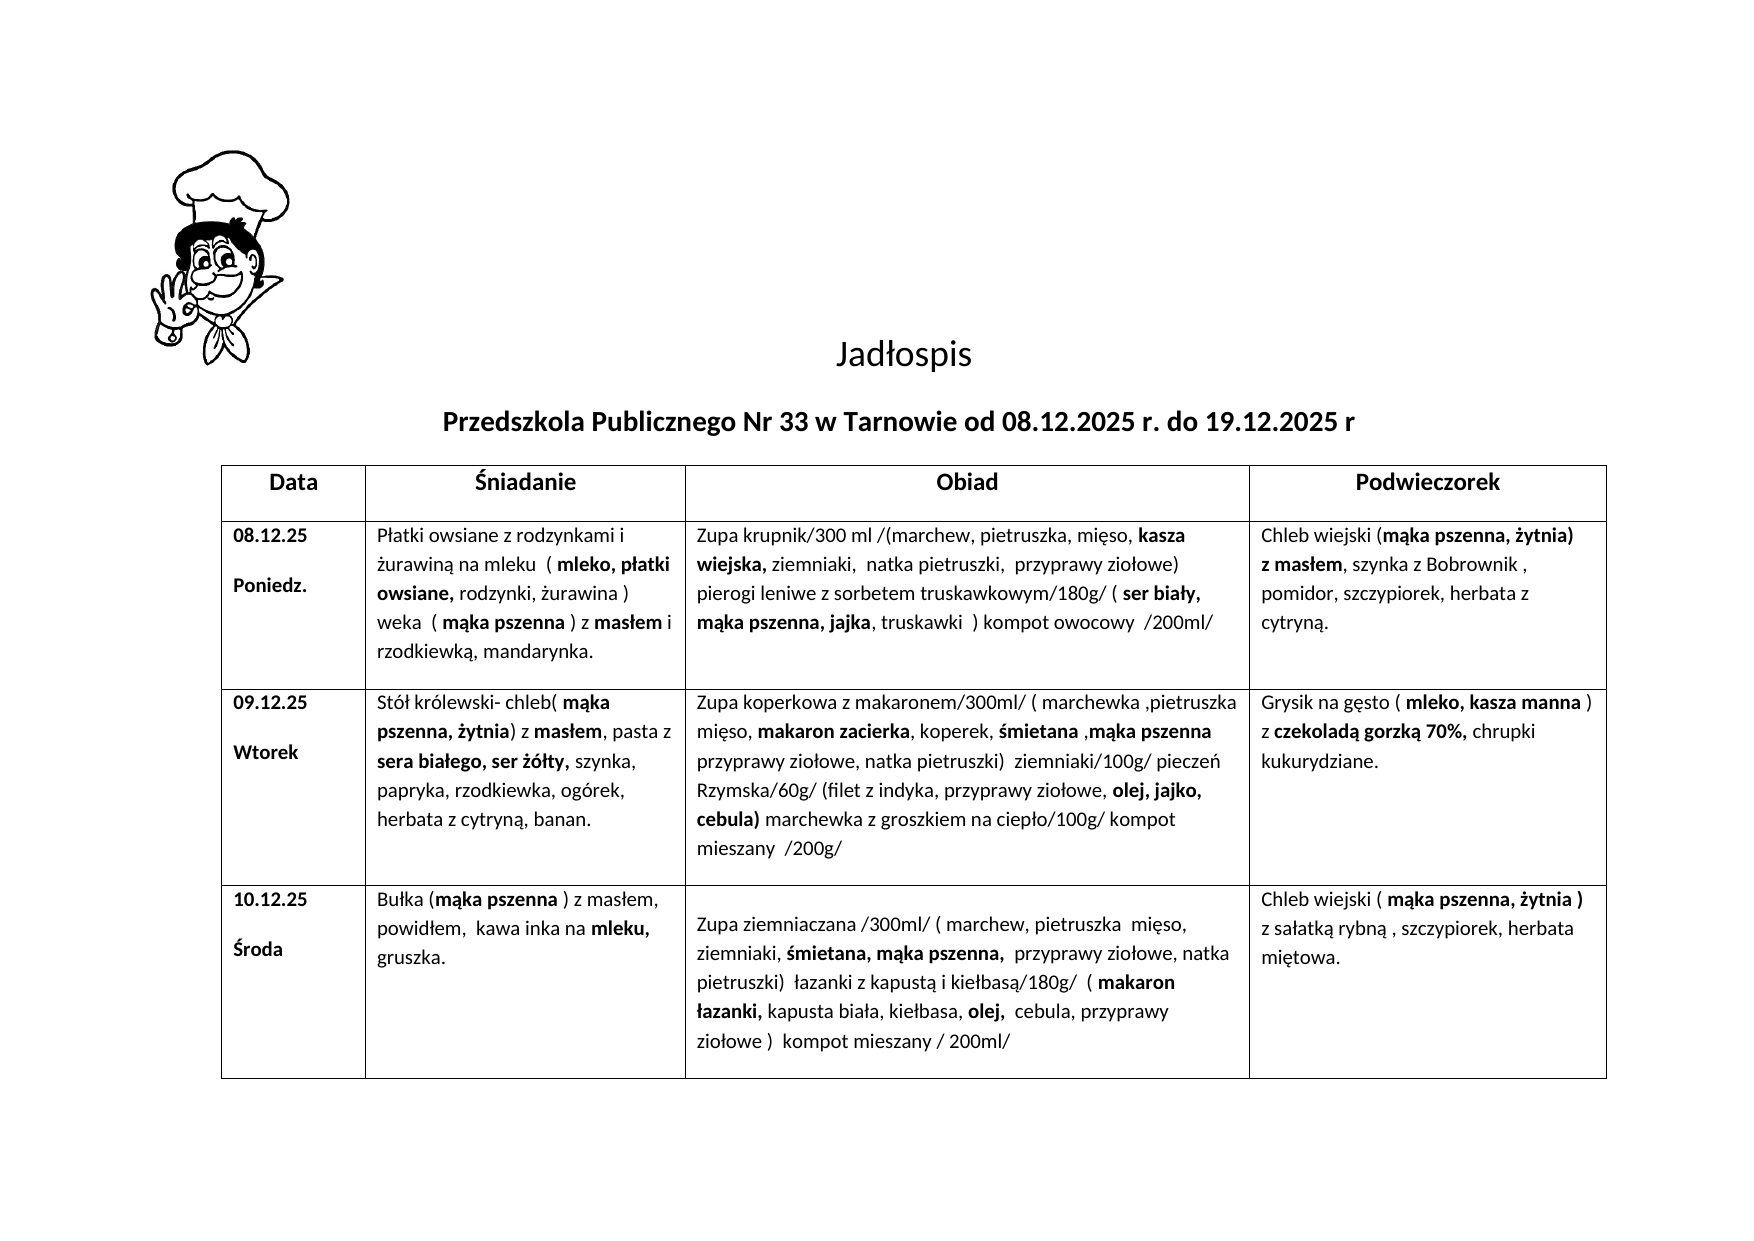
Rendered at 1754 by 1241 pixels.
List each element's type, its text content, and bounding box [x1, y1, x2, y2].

table_cell Zupa koperkowa z makaronem/300ml/ ( marchewka ,pietruszka mięso, makaron zacierka, koperek, śmietana ,mąka pszenna przyprawy ziołowe, natka pietruszki) ziemniaki/100g/ pieczeń Rzymska/60g/ (filet z indyka, przyprawy ziołowe, olej, jajko, cebula) marchewka z groszkiem na ciepło/100g/ kompot mieszany /200g/ [686, 690, 1249, 885]
table_header Obiad [686, 466, 1249, 521]
table_cell Bułka (mąka pszenna ) z masłem, powidłem, kawa inka na mleku, gruszka. [366, 886, 685, 1078]
table_cell Płatki owsiane z rodzynkami i żurawiną na mleku ( mleko, płatki owsiane, rodzynki, żurawina ) weka ( mąka pszenna ) z masłem i rzodkiewką, mandarynka. [366, 522, 685, 688]
table_cell Zupa krupnik/300 ml /(marchew, pietruszka, mięso, kasza wiejska, ziemniaki, natka pietruszki, przyprawy ziołowe) pierogi leniwe z sorbetem truskawkowym/180g/ ( ser biały, mąka pszenna, jajka, truskawki ) kompot owocowy /200ml/ [686, 522, 1249, 688]
table_cell Chleb wiejski (mąka pszenna, żytnia) z masłem, szynka z Bobrownik , pomidor, szczypiorek, herbata z cytryną. [1250, 522, 1606, 688]
table_header Śniadanie [366, 466, 685, 521]
table_header Data [222, 466, 365, 521]
text Jadłospis [148, 148, 1606, 376]
table_cell Zupa ziemniaczana /300ml/ ( marchew, pietruszka mięso, ziemniaki, śmietana, mąka pszenna, przyprawy ziołowe, natka pietruszki) łazanki z kapustą i kiełbasą/180g/ ( makaron łazanki, kapusta biała, kiełbasa, olej, cebula, przyprawy ziołowe ) kompot mieszany / 200ml/ [686, 886, 1249, 1078]
picture [147, 147, 292, 367]
table_cell Stół królewski- chleb( mąka pszenna, żytnia) z masłem, pasta z sera białego, ser żółty, szynka, papryka, rzodkiewka, ogórek, herbata z cytryną, banan. [366, 690, 685, 885]
table_cell 10.12.25 Środa [222, 886, 365, 1078]
table_cell Chleb wiejski ( mąka pszenna, żytnia ) z sałatką rybną , szczypiorek, herbata miętowa. [1250, 886, 1606, 1078]
table_cell Grysik na gęsto ( mleko, kasza manna ) z czekoladą gorzką 70%, chrupki kukurydziane. [1250, 690, 1606, 885]
text Przedszkola Publicznego Nr 33 w Tarnowie od 08.12.2025 r. do 19.12.2025 r [369, 403, 1606, 439]
table_cell 09.12.25 Wtorek [222, 690, 365, 885]
table_header Podwieczorek [1250, 466, 1606, 521]
table_cell 08.12.25 Poniedz. [222, 522, 365, 688]
